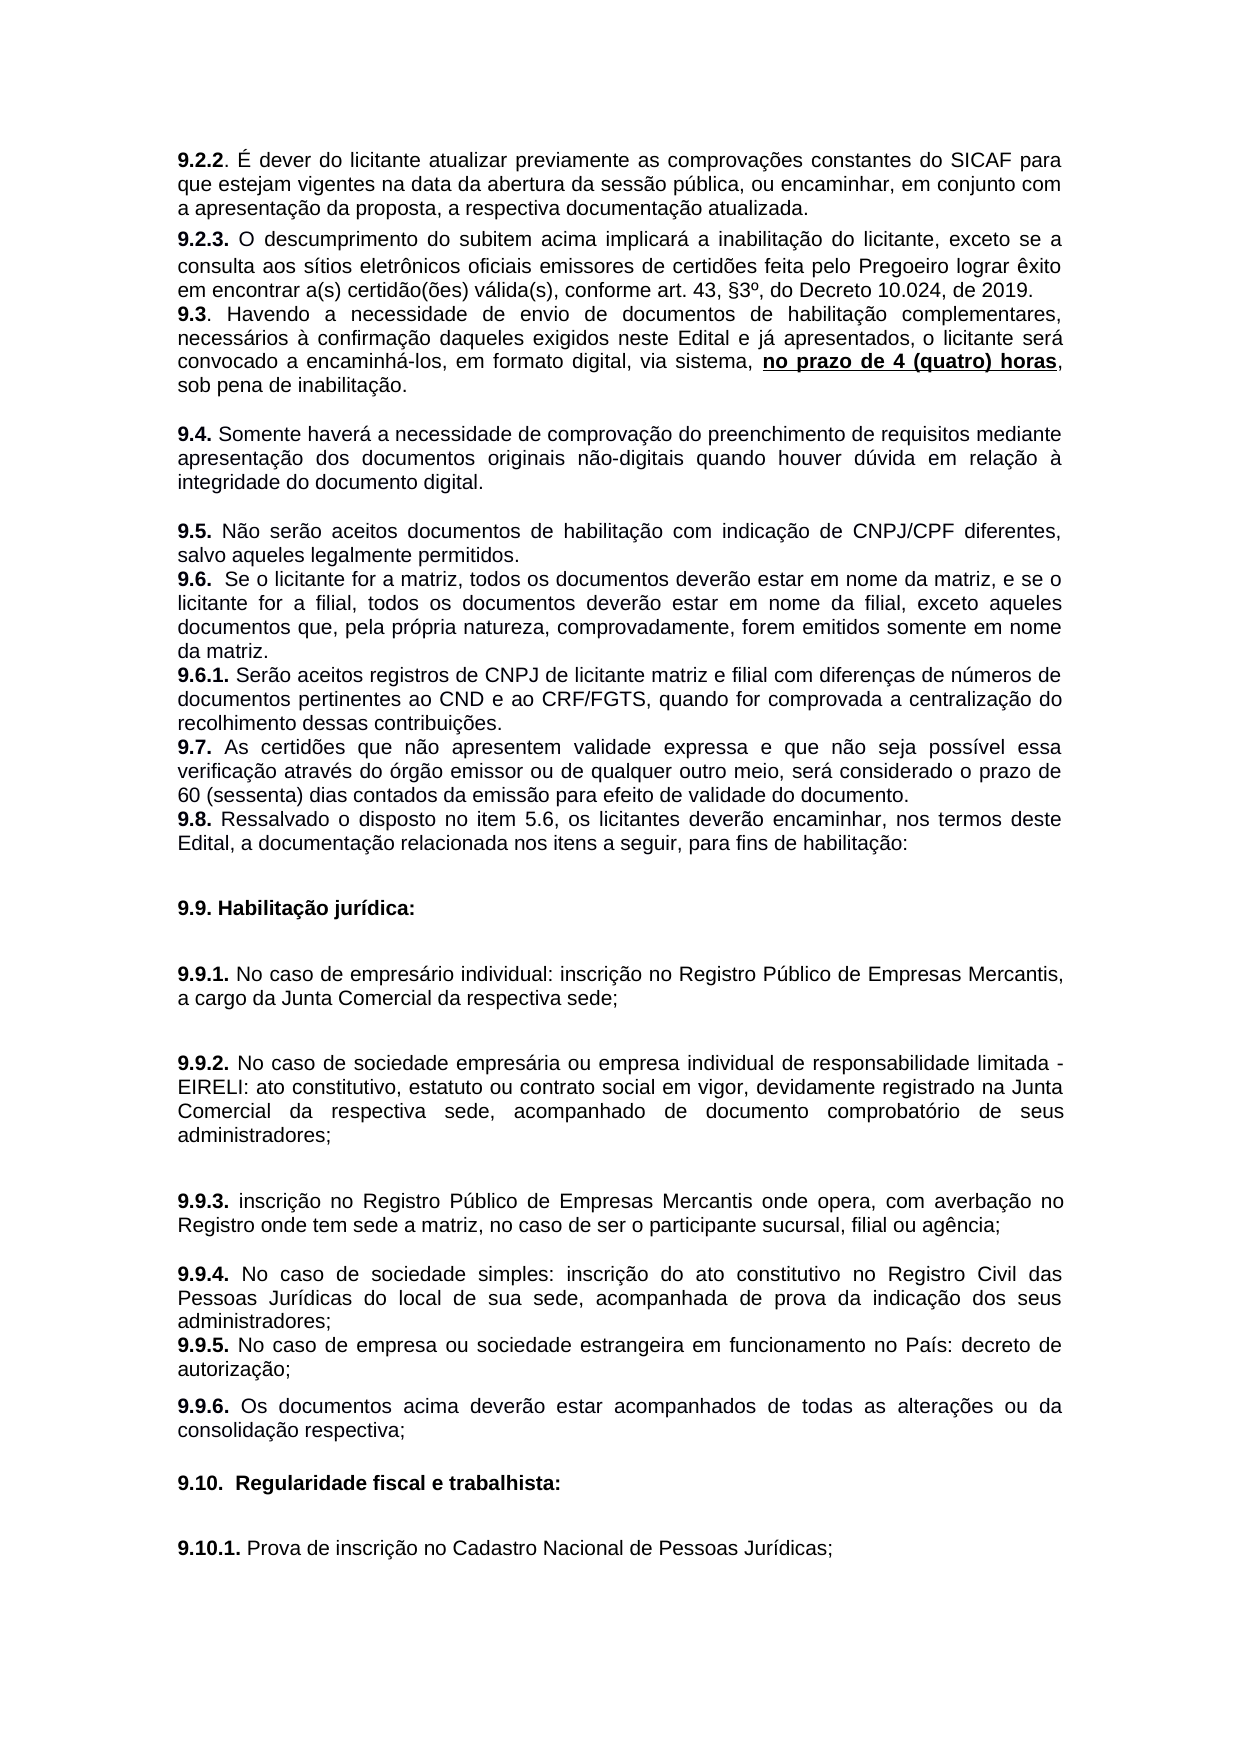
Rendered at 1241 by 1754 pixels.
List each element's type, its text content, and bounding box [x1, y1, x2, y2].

text 9.9.3. inscrição no Registro Público de Empresas Mercantis onde opera, com averbação no Registro onde tem sede a matriz, no caso de ser o participante sucursal, filial ou agência; [177, 1189, 1065, 1237]
text 9.6. Se o licitante for a matriz, todos os documentos deverão estar em nome da matriz, e se o licitante for a filial, todos os documentos deverão estar em nome da filial, exceto aqueles documentos que, pela própria natureza, comprovadamente, forem emitidos somente em nome da matriz. [177, 567, 1063, 663]
text 9.4. Somente haverá a necessidade de comprovação do preenchimento de requisitos mediante apresentação dos documentos originais não-digitais quando houver dúvida em relação à integridade do documento digital. [177, 422, 1063, 494]
text 9.3. Havendo a necessidade de envio de documentos de habilitação complementares, necessários à confirmação daqueles exigidos neste Edital e já apresentados, o licitante será convocado a encaminhá-los, em formato digital, via sistema, no prazo de 4 (quatro) horas, sob pena de inabilitação. [177, 301, 1063, 397]
text 9.2.3. O descumprimento do subitem acima implicará a inabilitação do licitante, exceto se a consulta aos sítios eletrônicos oficiais emissores de certidões feita pelo Pregoeiro lograr êxito em encontrar a(s) certidão(ões) válida(s), conforme art. 43, §3º, do Decreto 10.024, de 2019. [177, 219, 1063, 301]
text 9.7. As certidões que não apresentem validade expressa e que não seja possível essa verificação através do órgão emissor ou de qualquer outro meio, será considerado o prazo de 60 (sessenta) dias contados da emissão para efeito de validade do documento. [177, 735, 1063, 807]
text 9.2.2. É dever do licitante atualizar previamente as comprovações constantes do SICAF para que estejam vigentes na data da abertura da sessão pública, ou encaminhar, em conjunto com a apresentação da proposta, a respectiva documentação atualizada. [177, 148, 1063, 219]
text 9.9.1. No caso de empresário individual: inscrição no Registro Público de Empresas Mercantis, a cargo da Junta Comercial da respectiva sede; [177, 962, 1065, 1010]
text 9.5. Não serão aceitos documentos de habilitação com indicação de CNPJ/CPF diferentes, salvo aqueles legalmente permitidos. [177, 519, 1063, 567]
text 9.9.2. No caso de sociedade empresária ou empresa individual de responsabilidade limitada - EIRELI: ato constitutivo, estatuto ou contrato social em vigor, devidamente registrado na Junta Comercial da respectiva sede, acompanhado de documento comprobatório de seus administradores; [177, 1051, 1065, 1147]
text 9.6.1. Serão aceitos registros de CNPJ de licitante matriz e filial com diferenças de números de documentos pertinentes ao CND e ao CRF/FGTS, quando for comprovada a centralização do recolhimento dessas contribuições. [177, 663, 1063, 735]
text 9.9.6. Os documentos acima deverão estar acompanhados de todas as alterações ou da consolidação respectiva; [177, 1393, 1063, 1441]
text 9.10. Regularidade fiscal e trabalhista: [177, 1471, 1063, 1494]
text 9.8. Ressalvado o disposto no item 5.6, os licitantes deverão encaminhar, nos termos deste Edital, a documentação relacionada nos itens a seguir, para fins de habilitação: [177, 807, 1063, 854]
text 9.9.4. No caso de sociedade simples: inscrição do ato constitutivo no Registro Civil das Pessoas Jurídicas do local de sua sede, acompanhada de prova da indicação dos seus administradores; [177, 1261, 1063, 1333]
text 9.9. Habilitação jurídica: [177, 896, 1065, 920]
text 9.9.5. No caso de empresa ou sociedade estrangeira em funcionamento no País: decreto de autorização; [177, 1333, 1063, 1381]
text 9.10.1. Prova de inscrição no Cadastro Nacional de Pessoas Jurídicas; [177, 1536, 1063, 1560]
